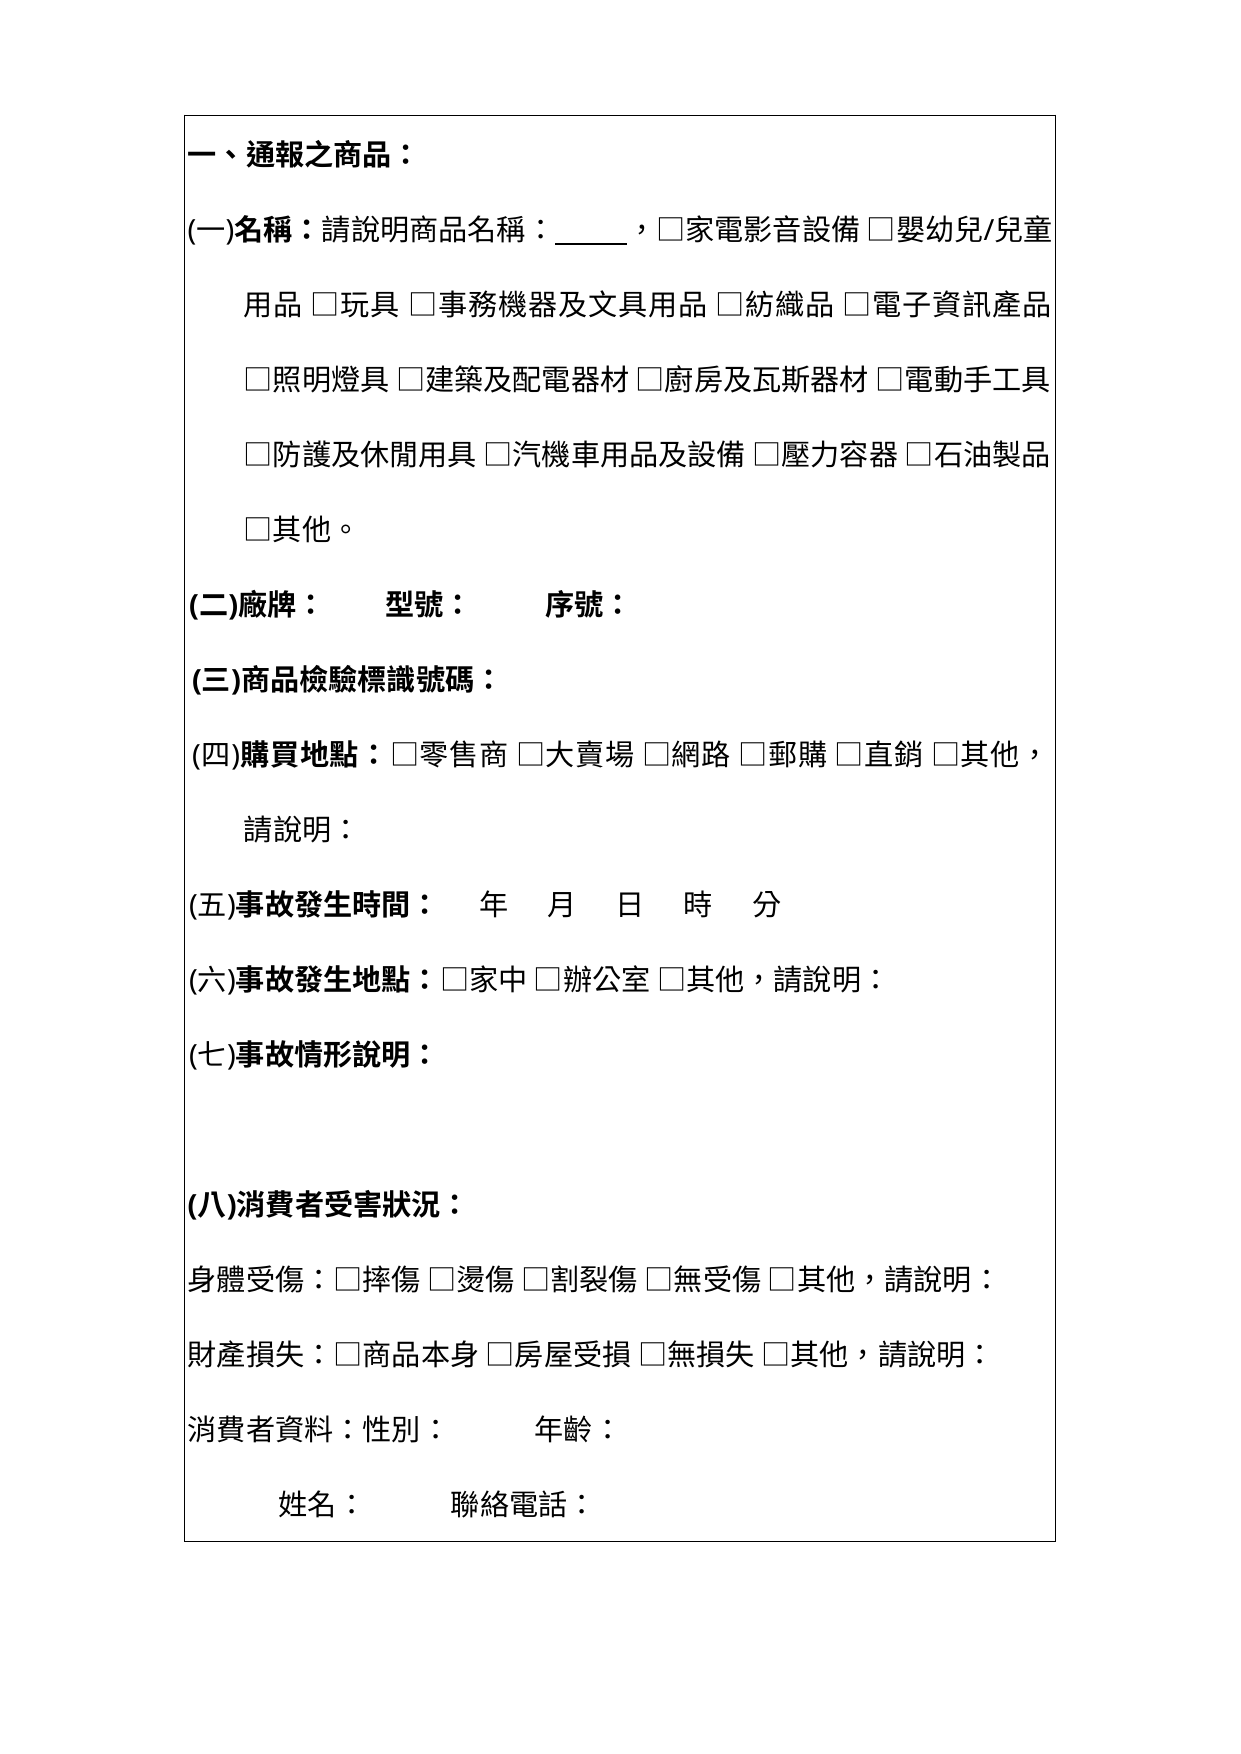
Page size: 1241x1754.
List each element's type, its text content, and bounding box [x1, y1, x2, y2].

table_header 一、通報之商品： (一)名稱：請說明商品名稱： ，□家電影音設備 □嬰幼兒/兒童用品 □玩具 □事務機器及文具用品 □紡織品 □電子資訊產品 □照明燈具 □建築及配電器材 □廚房及瓦斯器材 □電動手工具 □防護及休閒用具 □汽機車用品及設備 □壓力容器 □石油製品 □其他。 (二)廠牌： 型號： 序號： (三)商品檢驗標識號碼： (四)購買地點：□零售商 □大賣場 □網路 □郵購 □直銷 □其他，請說明： (五)事故發生時間： 年 月 日 時 分 (六)事故發生地點：□家中 □辦公室 □其他，請說明： (七)事故情形說明： (八)消費者受害狀況： 身體受傷：□摔傷 □燙傷 □割裂傷 □無受傷 □其他，請說明： 財產損失：□商品本身 □房屋受損 □無損失 □其他，請說明： 消費者資料：性別： 年齡： 姓名： 聯絡電話： [185, 116, 1055, 1541]
